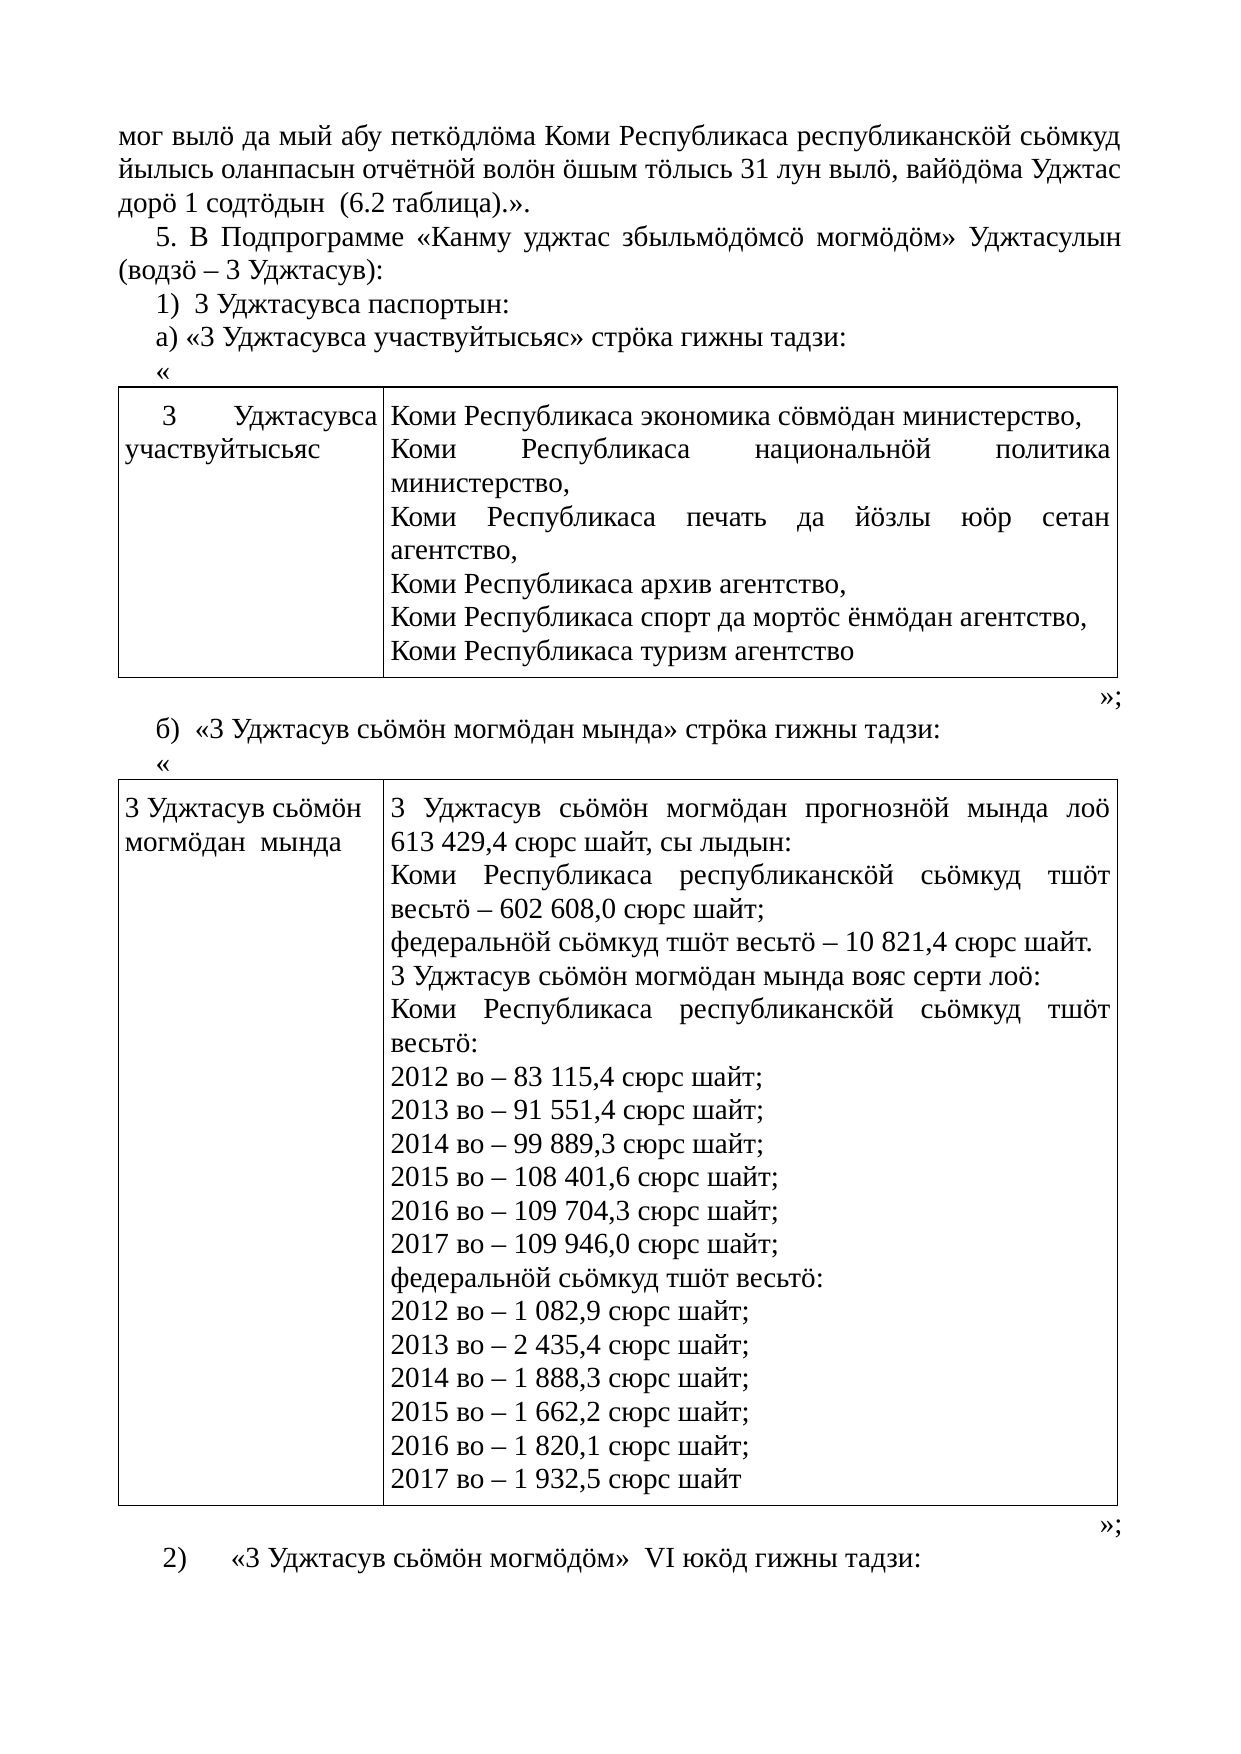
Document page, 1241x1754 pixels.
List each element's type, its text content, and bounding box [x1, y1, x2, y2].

text »; [118, 1506, 1122, 1540]
table_header Коми Республикаса экономика сӧвмӧдан министерство, Коми Республикаса национальнӧй политика министерство, Коми Республикаса печать да йӧзлы юӧр сетан агентство, Коми Республикаса архив агентство, Коми Республикаса спорт да мортӧс ёнмӧдан агентство, Коми Республикаса туризм агентство [384, 388, 1117, 677]
text б) «3 Уджтасув сьӧмӧн могмӧдан мында» стрӧка гижны тадзи: [118, 712, 1122, 745]
text а) «3 Уджтасувса участвуйтысьяс» стрӧка гижны тадзи: [118, 319, 1122, 353]
text »; [118, 678, 1122, 712]
table_header 3 Уджтасувса участвуйтысьяс [119, 388, 383, 677]
table_header 3 Уджтасув сьӧмӧн могмӧдан прогнознӧй мында лоӧ 613 429,4 сюрс шайт, сы лыдын: Коми Республикаса республиканскӧй сьӧмкуд тшӧт весьтӧ – 602 608,0 сюрс шайт; федеральнӧй сьӧмкуд тшӧт весьтӧ – 10 821,4 сюрс шайт. 3 Уджтасув сьӧмӧн могмӧдан мында вояс серти лоӧ: Коми Республикаса республиканскӧй сьӧмкуд тшӧт весьтӧ: 2012 во – 83 115,4 сюрс шайт; 2013 во – 91 551,4 сюрс шайт; 2014 во – 99 889,3 сюрс шайт; 2015 во – 108 401,6 сюрс шайт; 2016 во – 109 704,3 сюрс шайт; 2017 во – 109 946,0 сюрс шайт; федеральнӧй сьӧмкуд тшӧт весьтӧ: 2012 во – 1 082,9 сюрс шайт; 2013 во – 2 435,4 сюрс шайт; 2014 во – 1 888,3 сюрс шайт; 2015 во – 1 662,2 сюрс шайт; 2016 во – 1 820,1 сюрс шайт; 2017 во – 1 932,5 сюрс шайт [384, 780, 1117, 1505]
text « [118, 353, 1122, 386]
table_header 3 Уджтасув сьӧмӧн могмӧдан мында [119, 780, 383, 1505]
list «3 Уджтасув сьӧмӧн могмӧдӧм» VI юкӧд гижны тадзи: [118, 1540, 1122, 1573]
text 5. В Подпрограмме «Канму уджтас збыльмӧдӧмсӧ могмӧдӧм» Уджтасулын (водзӧ – 3 Уджтасув): [118, 219, 1122, 286]
text мог вылӧ да мый абу петкӧдлӧма Коми Республикаса республиканскӧй сьӧмкуд йылысь оланпасын отчётнӧй волӧн ӧшым тӧлысь 31 лун вылӧ, вайӧдӧма Уджтас дорӧ 1 содтӧдын (6.2 таблица).». [118, 118, 1122, 219]
text 1) 3 Уджтасувса паспортын: [118, 286, 1122, 319]
text « [118, 745, 1122, 779]
